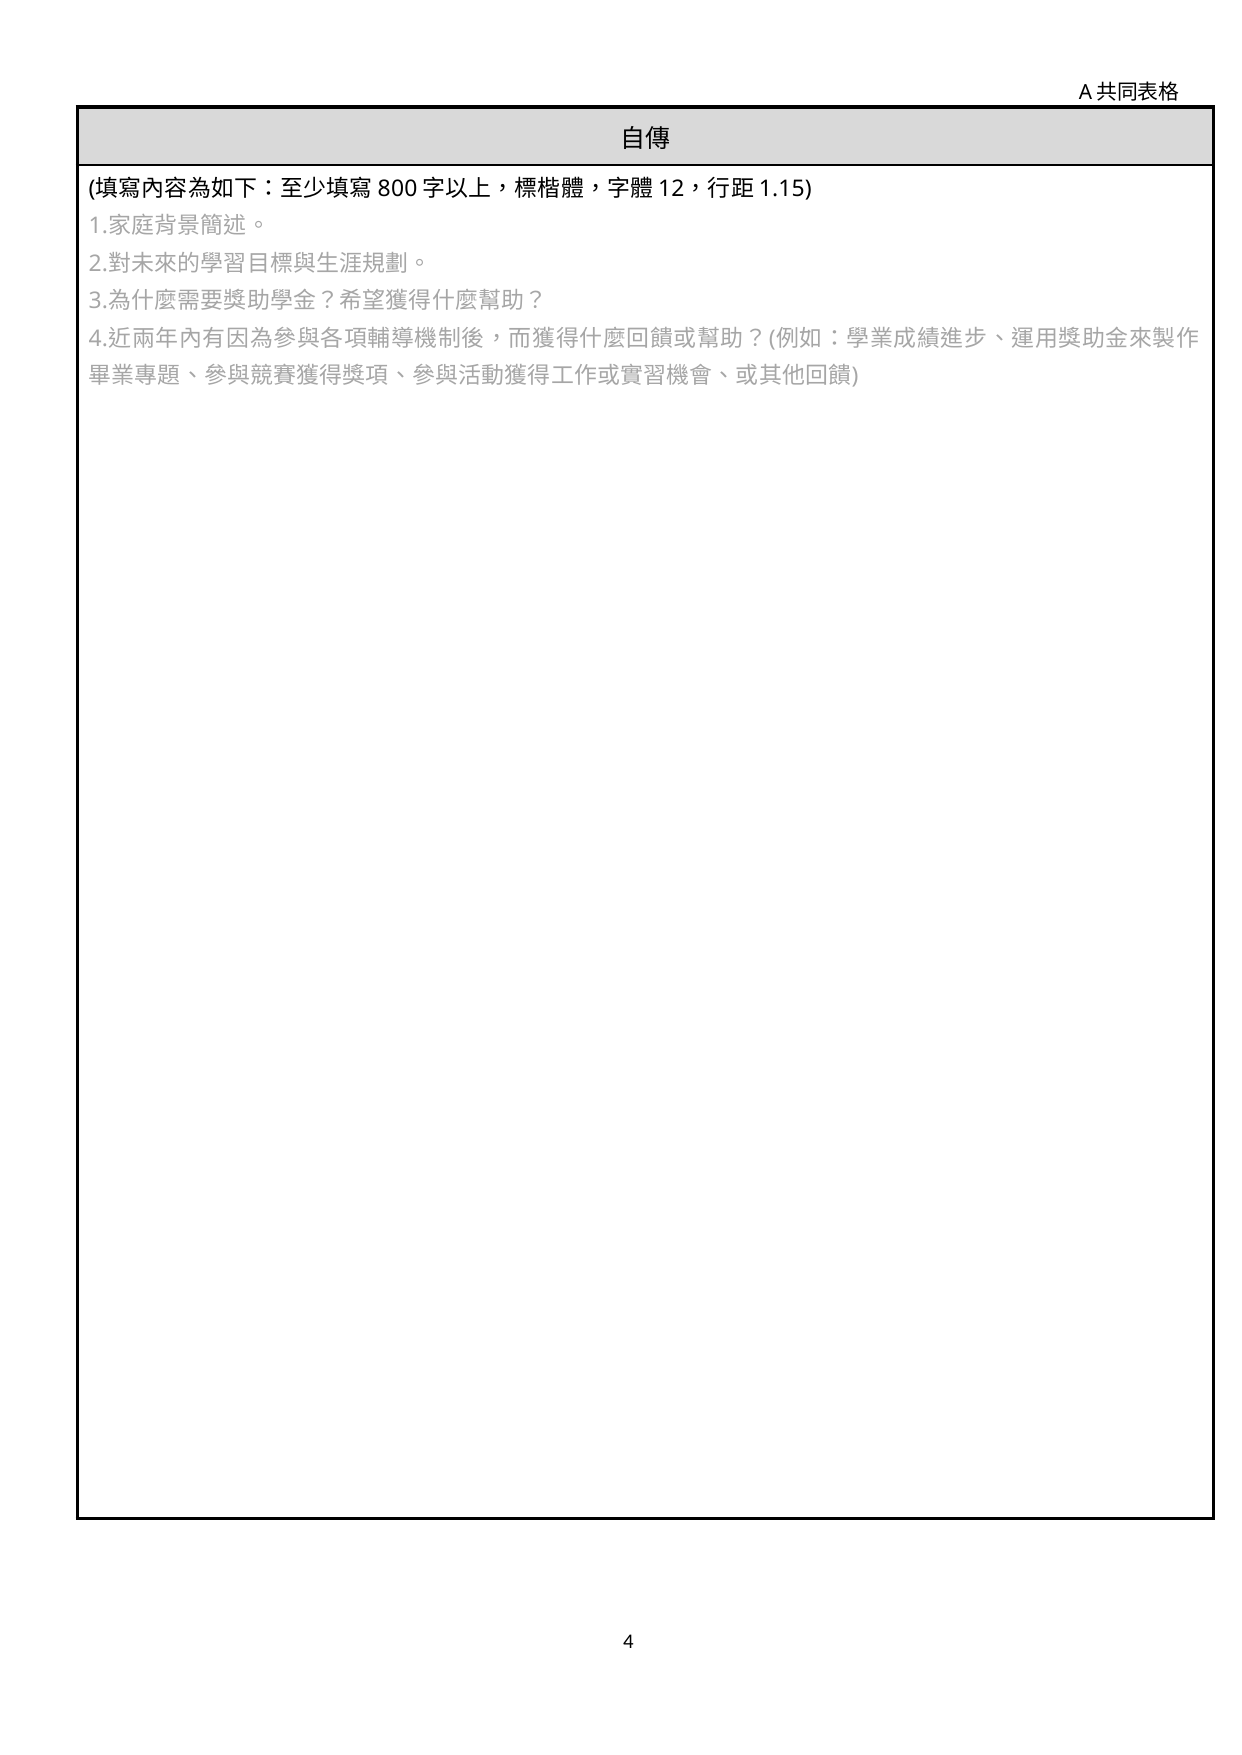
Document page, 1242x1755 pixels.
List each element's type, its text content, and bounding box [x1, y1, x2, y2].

table_header 自傳 [79, 109, 1212, 164]
table_cell (填寫內容為如下：至少填寫800字以上，標楷體，字體12，行距1.15) 1.家庭背景簡述。 2.對未來的學習目標與生涯規劃。 3.為什麼需要獎助學金？希望獲得什麼幫助？ 4.近兩年內有因為參與各項輔導機制後，而獲得什麼回饋或幫助？(例如：學業成績進步、運用獎助金來製作畢業專題、參與競賽獲得獎項、參與活動獲得工作或實習機會、或其他回饋) [79, 166, 1212, 1517]
